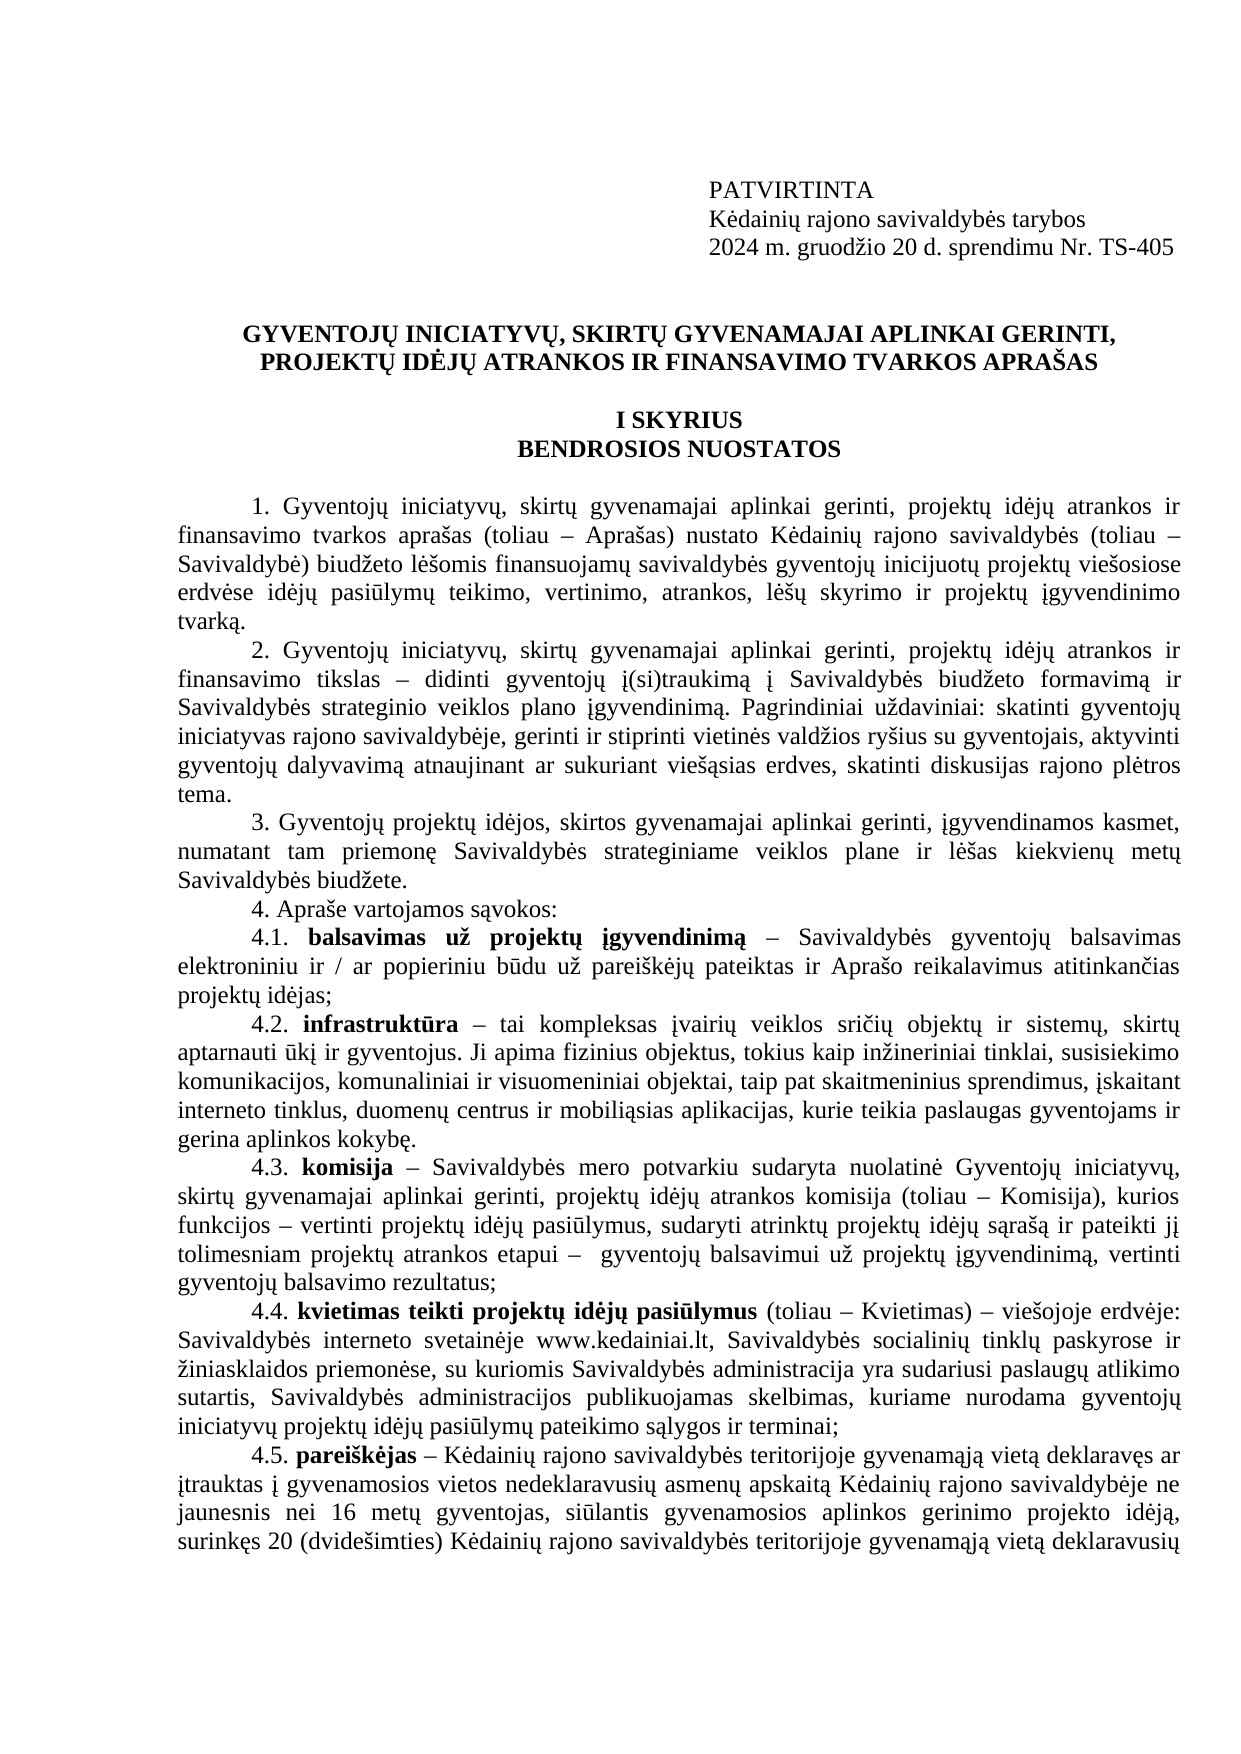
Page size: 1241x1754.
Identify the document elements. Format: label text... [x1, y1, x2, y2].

text 4.2. infrastruktūra – tai kompleksas įvairių veiklos sričių objektų ir sistemų, skirtų aptarnauti ūkį ir gyventojus. Ji apima fizinius objektus, tokius kaip inžineriniai tinklai, susisiekimo komunikacijos, komunaliniai ir visuomeniniai objektai, taip pat skaitmeninius sprendimus, įskaitant interneto tinklus, duomenų centrus ir mobiliąsias aplikacijas, kurie teikia paslaugas gyventojams ir gerina aplinkos kokybę. [177, 1009, 1181, 1152]
text 2. Gyventojų iniciatyvų, skirtų gyvenamajai aplinkai gerinti, projektų idėjų atrankos ir finansavimo tikslas – didinti gyventojų į(si)traukimą į Savivaldybės biudžeto formavimą ir Savivaldybės strateginio veiklos plano įgyvendinimą. Pagrindiniai uždaviniai: skatinti gyventojų iniciatyvas rajono savivaldybėje, gerinti ir stiprinti vietinės valdžios ryšius su gyventojais, aktyvinti gyventojų dalyvavimą atnaujinant ar sukuriant viešąsias erdves, skatinti diskusijas rajono plėtros tema. [177, 635, 1181, 807]
text I SKYRIUS [177, 405, 1181, 434]
text 4.1. balsavimas už projektų įgyvendinimą – Savivaldybės gyventojų balsavimas elektroniniu ir / ar popieriniu būdu už pareiškėjų pateiktas ir Aprašo reikalavimus atitinkančias projektų idėjas; [177, 922, 1181, 1009]
text 2024 m. gruodžio 20 d. sprendimu Nr. TS-405 [177, 232, 1181, 261]
text GYVENTOJŲ INICIATYVŲ, SKIRTŲ GYVENAMAJAI APLINKAI GERINTI, PROJEKTŲ IDĖJŲ ATRANKOS IR FINANSAVIMO TVARKOS APRAŠAS [177, 319, 1181, 376]
text 4.5. pareiškėjas – Kėdainių rajono savivaldybės teritorijoje gyvenamąją vietą deklaravęs ar įtrauktas į gyvenamosios vietos nedeklaravusių asmenų apskaitą Kėdainių rajono savivaldybėje ne jaunesnis nei 16 metų gyventojas, siūlantis gyvenamosios aplinkos gerinimo projekto idėją, surinkęs 20 (dvidešimties) Kėdainių rajono savivaldybės teritorijoje gyvenamąją vietą deklaravusių [177, 1440, 1181, 1555]
text 4. Apraše vartojamos sąvokos: [177, 894, 1181, 922]
text PATVIRTINTA [177, 175, 1181, 204]
text 4.4. kvietimas teikti projektų idėjų pasiūlymus (toliau – Kvietimas) – viešojoje erdvėje: Savivaldybės interneto svetainėje www.kedainiai.lt, Savivaldybės socialinių tinklų paskyrose ir žiniasklaidos priemonėse, su kuriomis Savivaldybės administracija yra sudariusi paslaugų atlikimo sutartis, Savivaldybės administracijos publikuojamas skelbimas, kuriame nurodama gyventojų iniciatyvų projektų idėjų pasiūlymų pateikimo sąlygos ir terminai; [177, 1296, 1181, 1440]
text 1. Gyventojų iniciatyvų, skirtų gyvenamajai aplinkai gerinti, projektų idėjų atrankos ir finansavimo tvarkos aprašas (toliau – Aprašas) nustato Kėdainių rajono savivaldybės (toliau – Savivaldybė) biudžeto lėšomis finansuojamų savivaldybės gyventojų inicijuotų projektų viešosiose erdvėse idėjų pasiūlymų teikimo, vertinimo, atrankos, lėšų skyrimo ir projektų įgyvendinimo tvarką. [177, 491, 1181, 635]
text BENDROSIOS NUOSTATOS [177, 434, 1181, 462]
text 3. Gyventojų projektų idėjos, skirtos gyvenamajai aplinkai gerinti, įgyvendinamos kasmet, numatant tam priemonę Savivaldybės strateginiame veiklos plane ir lėšas kiekvienų metų Savivaldybės biudžete. [177, 807, 1181, 894]
text 4.3. komisija – Savivaldybės mero potvarkiu sudaryta nuolatinė Gyventojų iniciatyvų, skirtų gyvenamajai aplinkai gerinti, projektų idėjų atrankos komisija (toliau – Komisija), kurios funkcijos – vertinti projektų idėjų pasiūlymus, sudaryti atrinktų projektų idėjų sąrašą ir pateikti jį tolimesniam projektų atrankos etapui – gyventojų balsavimui už projektų įgyvendinimą, vertinti gyventojų balsavimo rezultatus; [177, 1152, 1181, 1296]
text Kėdainių rajono savivaldybės tarybos [177, 204, 1181, 232]
